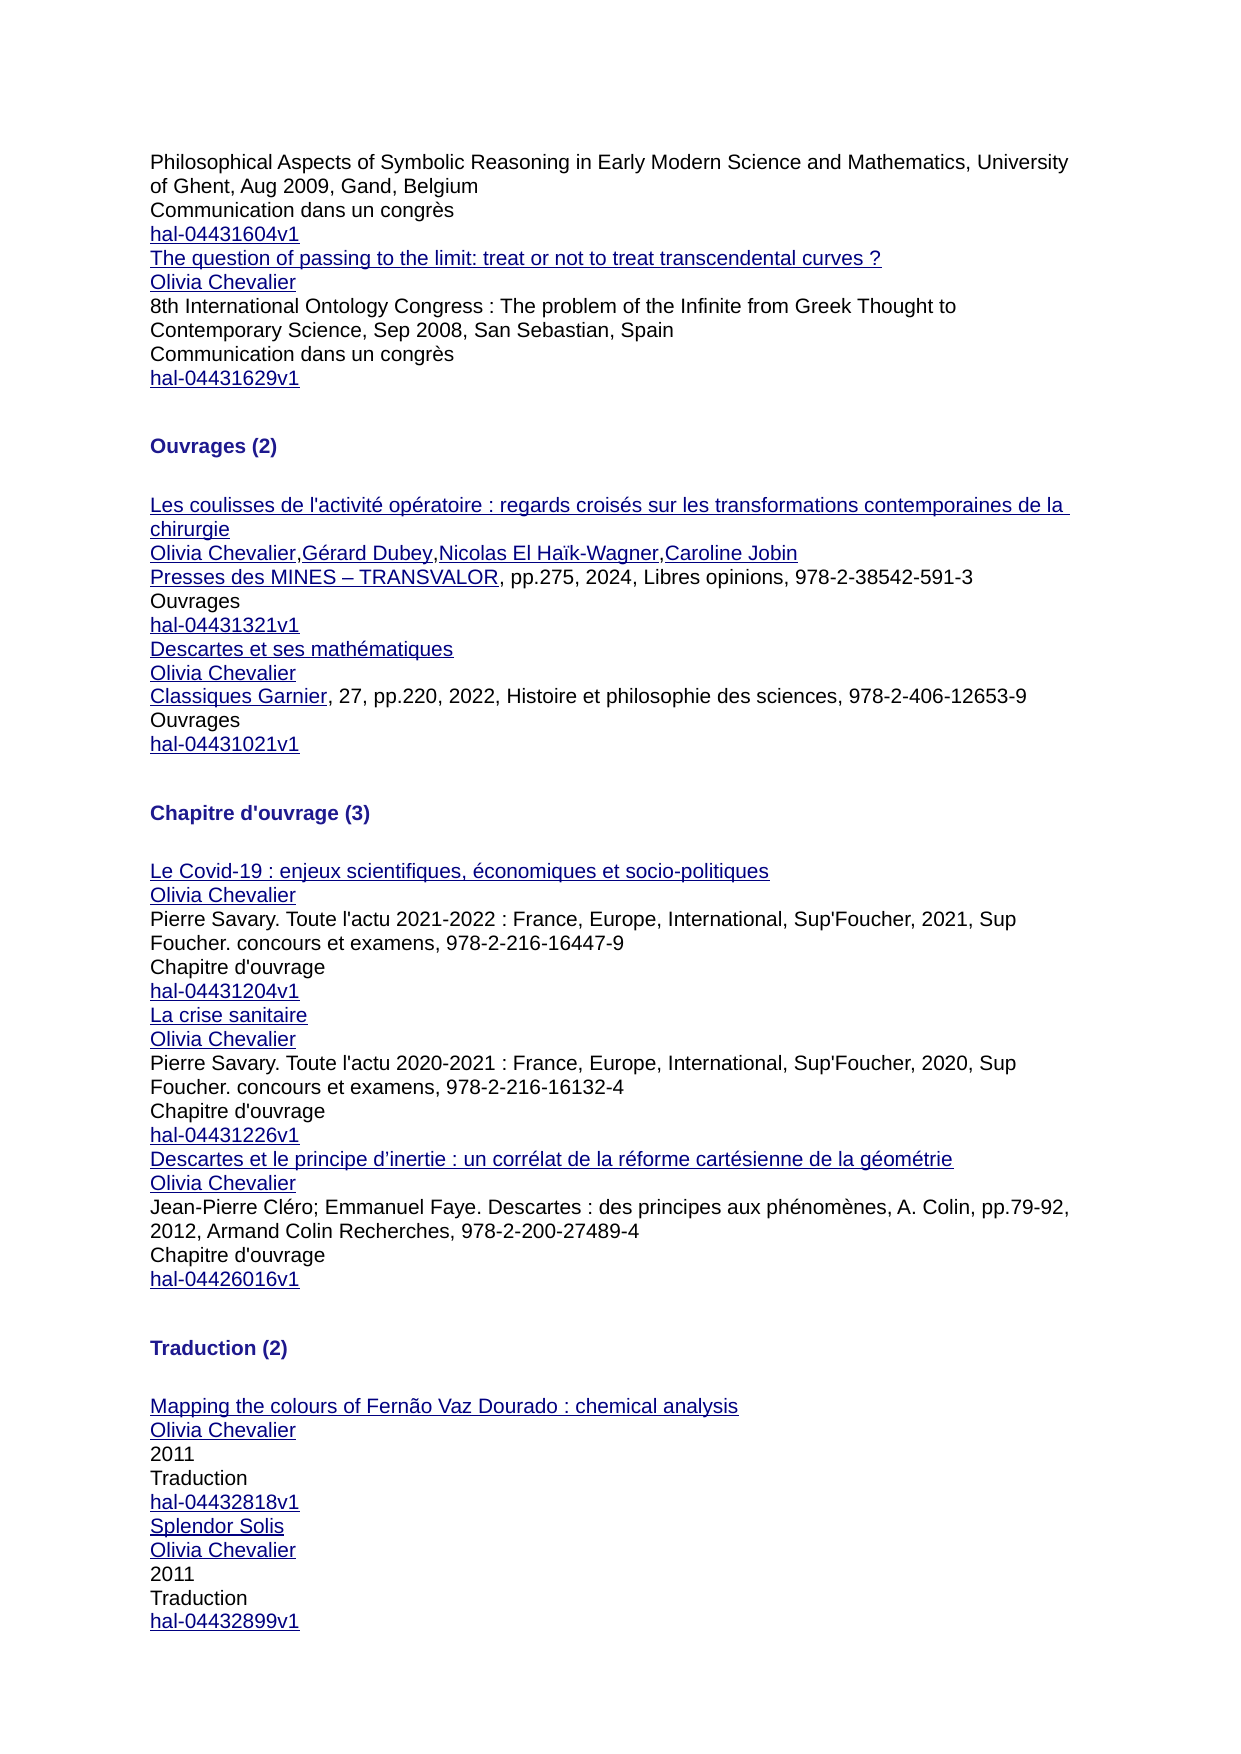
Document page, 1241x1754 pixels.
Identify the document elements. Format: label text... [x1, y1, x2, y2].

table_cell Philosophical Aspects of Symbolic Reasoning in Early Modern Science and Mathematics, University of Ghent, Aug 2009, Gand, Belgium Communication dans un congrès hal-04431604v1 [150, 150, 1090, 246]
table_cell The question of passing to the limit: treat or not to treat transcendental curves ? Olivia Chevalier 8th International Ontology Congress : The problem of the Infinite from Greek Thought to Contemporary Science, Sep 2008, San Sebastian, Spain Communication dans un congrès hal-04431629v1 [150, 246, 1090, 389]
subtitle Traduction (2) [150, 1335, 1090, 1359]
table_cell La crise sanitaire Olivia Chevalier Pierre Savary. Toute l'actu 2020-2021 : France, Europe, International, Sup'Foucher, 2020, Sup Foucher. concours et examens, 978-2-216-16132-4 Chapitre d'ouvrage hal-04431226v1 [150, 1003, 1090, 1147]
subtitle Chapitre d'ouvrage (3) [150, 801, 1090, 825]
table_header Mapping the colours of Fernão Vaz Dourado : chemical analysis Olivia Chevalier 2011 Traduction hal-04432818v1 [150, 1394, 1090, 1513]
subtitle Ouvrages (2) [150, 434, 1090, 458]
table_cell Splendor Solis Olivia Chevalier 2011 Traduction hal-04432899v1 [150, 1514, 1090, 1633]
table_header Le Covid-19 : enjeux scientifiques, économiques et socio-politiques Olivia Chevalier Pierre Savary. Toute l'actu 2021-2022 : France, Europe, International, Sup'Foucher, 2021, Sup Foucher. concours et examens, 978-2-216-16447-9 Chapitre d'ouvrage hal-04431204v1 [150, 859, 1090, 1003]
table_header Les coulisses de l'activité opératoire : regards croisés sur les transformations contemporaines de la chirurgie Olivia Chevalier,Gérard Dubey,Nicolas El Haïk-Wagner,Caroline Jobin Presses des MINES – TRANSVALOR, pp.275, 2024, Libres opinions, 978-2-38542-591-3 Ouvrages hal-04431321v1 [150, 493, 1090, 636]
table_cell Descartes et le principe d’inertie : un corrélat de la réforme cartésienne de la géométrie Olivia Chevalier Jean-Pierre Cléro; Emmanuel Faye. Descartes : des principes aux phénomènes, A. Colin, pp.79-92, 2012, Armand Colin Recherches, 978-2-200-27489-4 Chapitre d'ouvrage hal-04426016v1 [150, 1147, 1090, 1291]
table_cell Descartes et ses mathématiques Olivia Chevalier Classiques Garnier, 27, pp.220, 2022, Histoire et philosophie des sciences, 978-2-406-12653-9 Ouvrages hal-04431021v1 [150, 636, 1090, 756]
